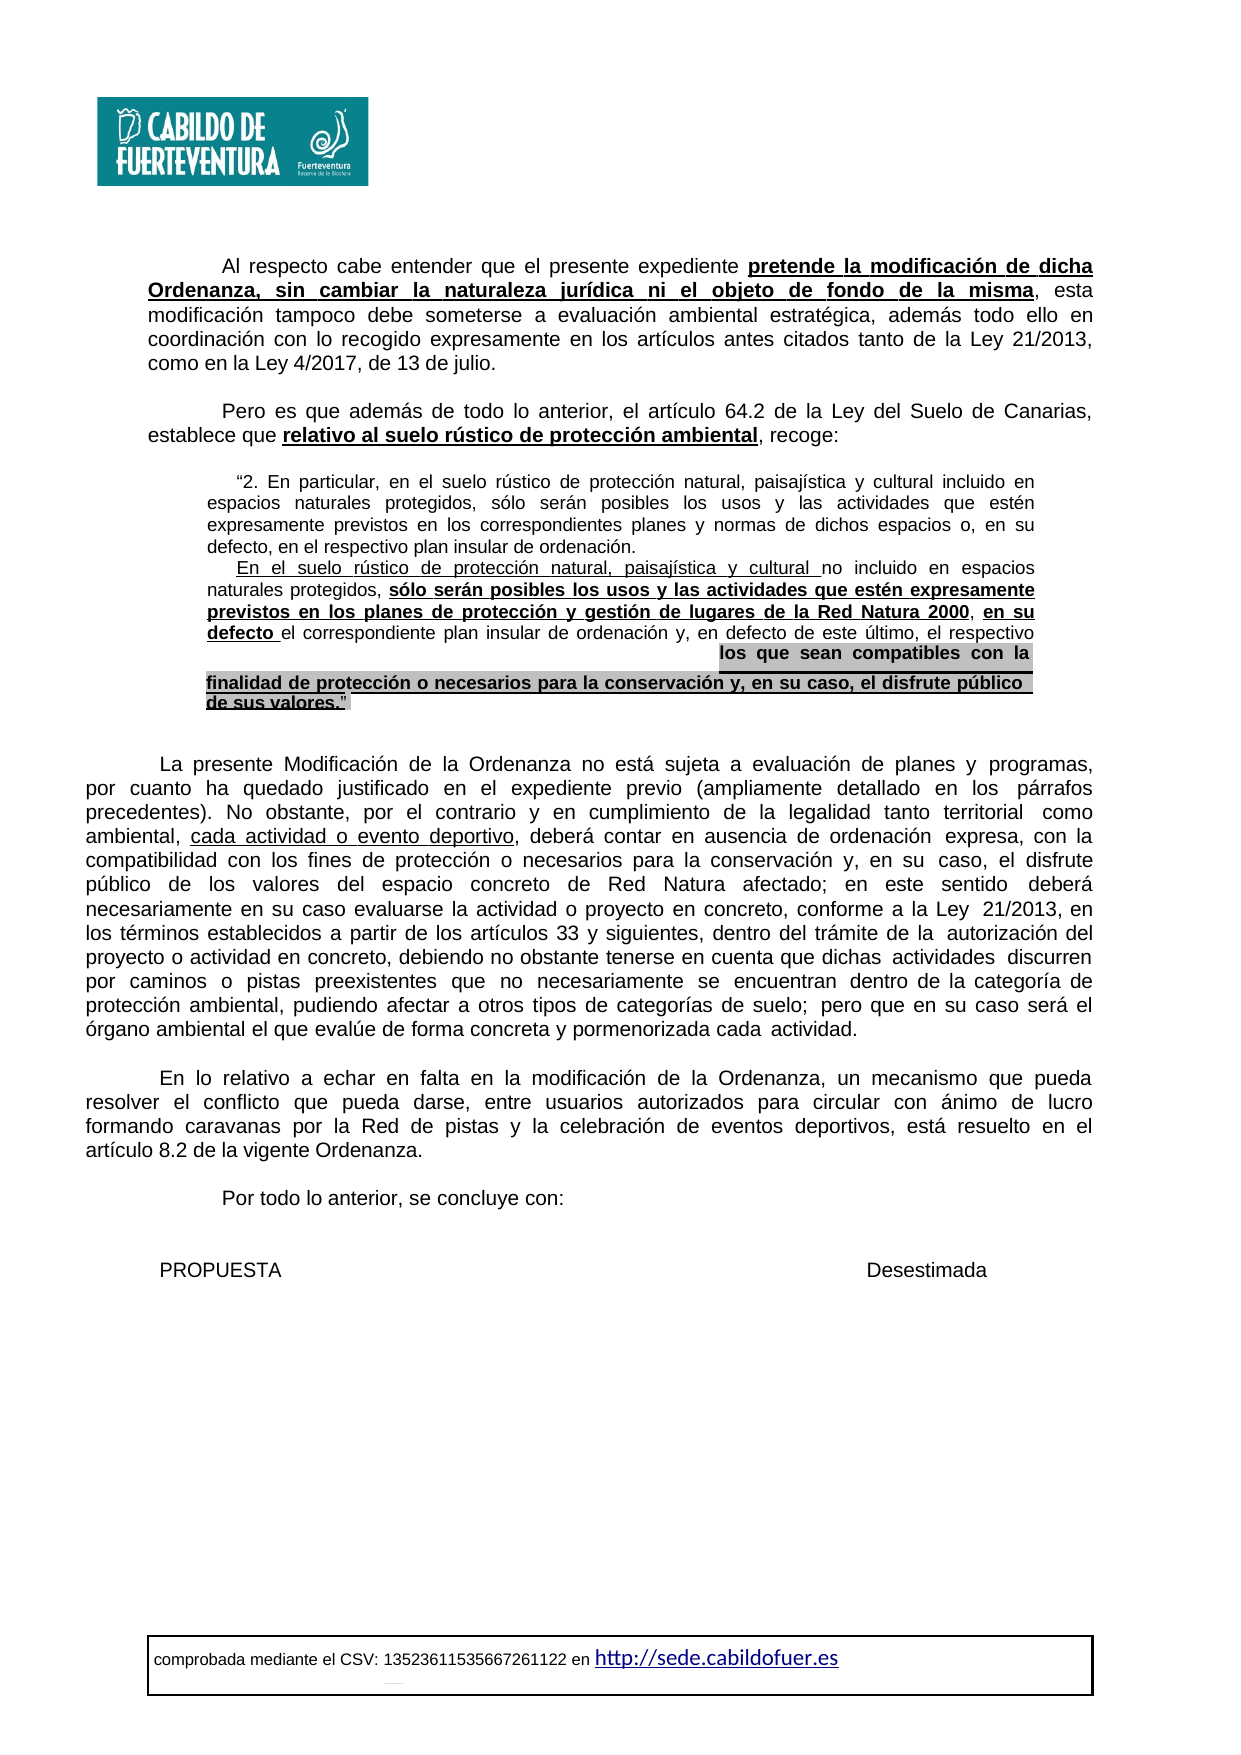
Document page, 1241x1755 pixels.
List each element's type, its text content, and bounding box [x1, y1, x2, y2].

text En el suelo rústico de protección natural, paisajística y cultural no incluido en espacios naturales protegidos, sólo serán posibles los usos y las actividades que estén expresamente previstos en los planes de protección y gestión de lugares de la Red Natura 2000, en su defecto el correspondiente plan insular de ordenación y, en defecto de este último, el respectivo plan general municipal, o, en ausencia de ordenación, [207, 557, 1035, 708]
text “2. En particular, en el suelo rústico de protección natural, paisajística y cultural incluido en espacios naturales protegidos, sólo serán posibles los usos y las actividades que estén expresamente previstos en los correspondientes planes y normas de dichos espacios o, en su defecto, en el respectivo plan insular de ordenación. [207, 471, 1035, 557]
table_header [206, 643, 719, 671]
text Al respecto cabe entender que el presente expediente pretende la modificación de dicha Ordenanza, sin cambiar la naturaleza jurídica ni el objeto de fondo de la misma, esta modificación tampoco debe someterse a evaluación ambiental estratégica, además todo ello en coordinación con lo recogido expresamente en los artículos antes citados tanto de la Ley 21/2013, como en la Ley 4/2017, de 13 de julio. [148, 254, 1093, 375]
text La presente Modificación de la Ordenanza no está sujeta a evaluación de planes y programas, por cuanto ha quedado justificado en el expediente previo (ampliamente detallado en los párrafos precedentes). No obstante, por el contrario y en cumplimiento de la legalidad tanto territorial como ambiental, cada actividad o evento deportivo, deberá contar en ausencia de ordenación expresa, con la compatibilidad con los fines de protección o necesarios para la conservación y, en su caso, el disfrute público de los valores del espacio concreto de Red Natura afectado; en este sentido deberá necesariamente en su caso evaluarse la actividad o proyecto en concreto, conforme a la Ley 21/2013, en los términos establecidos a partir de los artículos 33 y siguientes, dentro del trámite de la autorización del proyecto o actividad en concreto, debiendo no obstante tenerse en cuenta que dichas actividades discurren por caminos o pistas preexistentes que no necesariamente se encuentran dentro de la categoría de protección ambiental, pudiendo afectar a otros tipos de categorías de suelo; pero que en su caso será el órgano ambiental el que evalúe de forma concreta y pormenorizada cada actividad. [85, 751, 1093, 1041]
text Pero es que además de todo lo anterior, el artículo 64.2 de la Ley del Suelo de Canarias, establece que relativo al suelo rústico de protección ambiental, recoge: [148, 398, 1093, 447]
text Por todo lo anterior, se concluye con: [222, 1186, 1107, 1209]
table_header los que sean compatibles con la [719, 643, 1033, 671]
table_cell finalidad de protección o necesarios para la conservación y, en su caso, el disfrute público [206, 671, 1033, 692]
text PROPUESTA Desestimada [159, 1257, 1096, 1281]
text En lo relativo a echar en falta en la modificación de la Ordenanza, un mecanismo que pueda resolver el conflicto que pueda darse, entre usuarios autorizados para circular con ánimo de lucro formando caravanas por la Red de pistas y la celebración de eventos deportivos, está resuelto en el artículo 8.2 de la vigente Ordenanza. [85, 1065, 1093, 1162]
table_cell de sus valores.” [206, 694, 345, 708]
table_cell [351, 694, 1033, 708]
